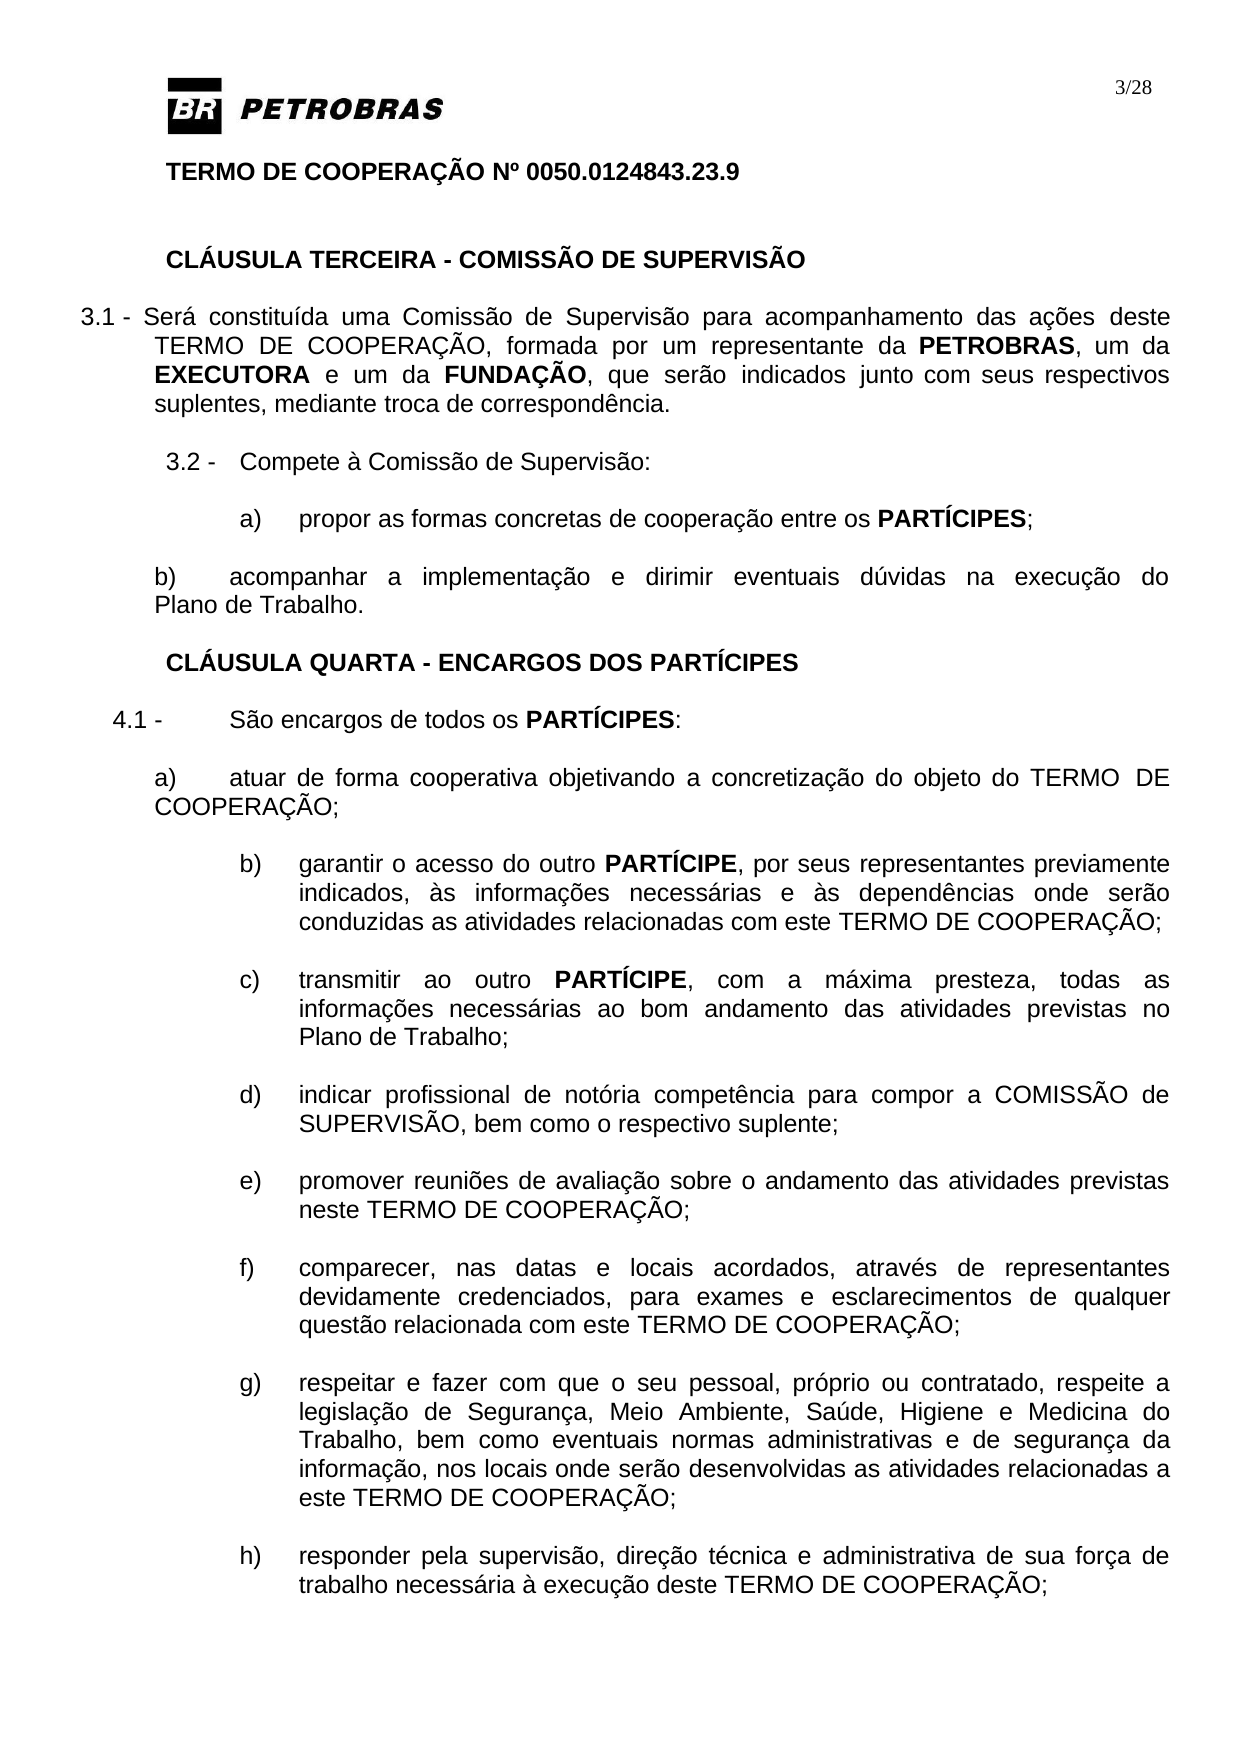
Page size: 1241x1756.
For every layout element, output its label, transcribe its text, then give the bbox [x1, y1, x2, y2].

list - São encargos de todos os PARTÍCIPES: [112, 706, 1182, 734]
list - Será constituída uma Comissão de Supervisão para acompanhamento das ações deste TERMO DE COOPERAÇÃO, formada por um representante da PETROBRAS, um da EXECUTORA e um da FUNDAÇÃO, que serão indicados junto com seus respectivos suplentes, mediante troca de correspondência. [80, 302, 1170, 418]
list transmitir ao outro PARTÍCIPE, com a máxima presteza, todas as informações necessárias ao bom andamento das atividades previstas no Plano de Trabalho; [239, 965, 1170, 1051]
list respeitar e fazer com que o seu pessoal, próprio ou contratado, respeite a legislação de Segurança, Meio Ambiente, Saúde, Higiene e Medicina do Trabalho, bem como eventuais normas administrativas e de segurança da informação, nos locais onde serão desenvolvidas as atividades relacionadas a este TERMO DE COOPERAÇÃO; [239, 1368, 1170, 1512]
list acompanhar a implementação e dirimir eventuais dúvidas na execução do Plano de Trabalho. [154, 562, 1169, 619]
list propor as formas concretas de cooperação entre os PARTÍCIPES; [239, 504, 1182, 533]
subtitle TERMO DE COOPERAÇÃO Nº 0050.0124843.23.9 [166, 157, 1182, 186]
list responder pela supervisão, direção técnica e administrativa de sua força de trabalho necessária à execução deste TERMO DE COOPERAÇÃO; [239, 1541, 1170, 1598]
text CLÁUSULA TERCEIRA - COMISSÃO DE SUPERVISÃO [166, 245, 1182, 274]
list comparecer, nas datas e locais acordados, através de representantes devidamente credenciados, para exames e esclarecimentos de qualquer questão relacionada com este TERMO DE COOPERAÇÃO; [239, 1253, 1171, 1339]
list atuar de forma cooperativa objetivando a concretização do objeto do TERMO DE COOPERAÇÃO; [154, 763, 1170, 821]
list promover reuniões de avaliação sobre o andamento das atividades previstas neste TERMO DE COOPERAÇÃO; [239, 1166, 1170, 1224]
list - Compete à Comissão de Supervisão: [166, 446, 1182, 475]
subtitle CLÁUSULA QUARTA - ENCARGOS DOS PARTÍCIPES [166, 648, 1182, 677]
list garantir o acesso do outro PARTÍCIPE, por seus representantes previamente indicados, às informações necessárias e às dependências onde serão conduzidas as atividades relacionadas com este TERMO DE COOPERAÇÃO; [239, 849, 1170, 936]
list indicar profissional de notória competência para compor a COMISSÃO de SUPERVISÃO, bem como o respectivo suplente; [239, 1080, 1170, 1137]
